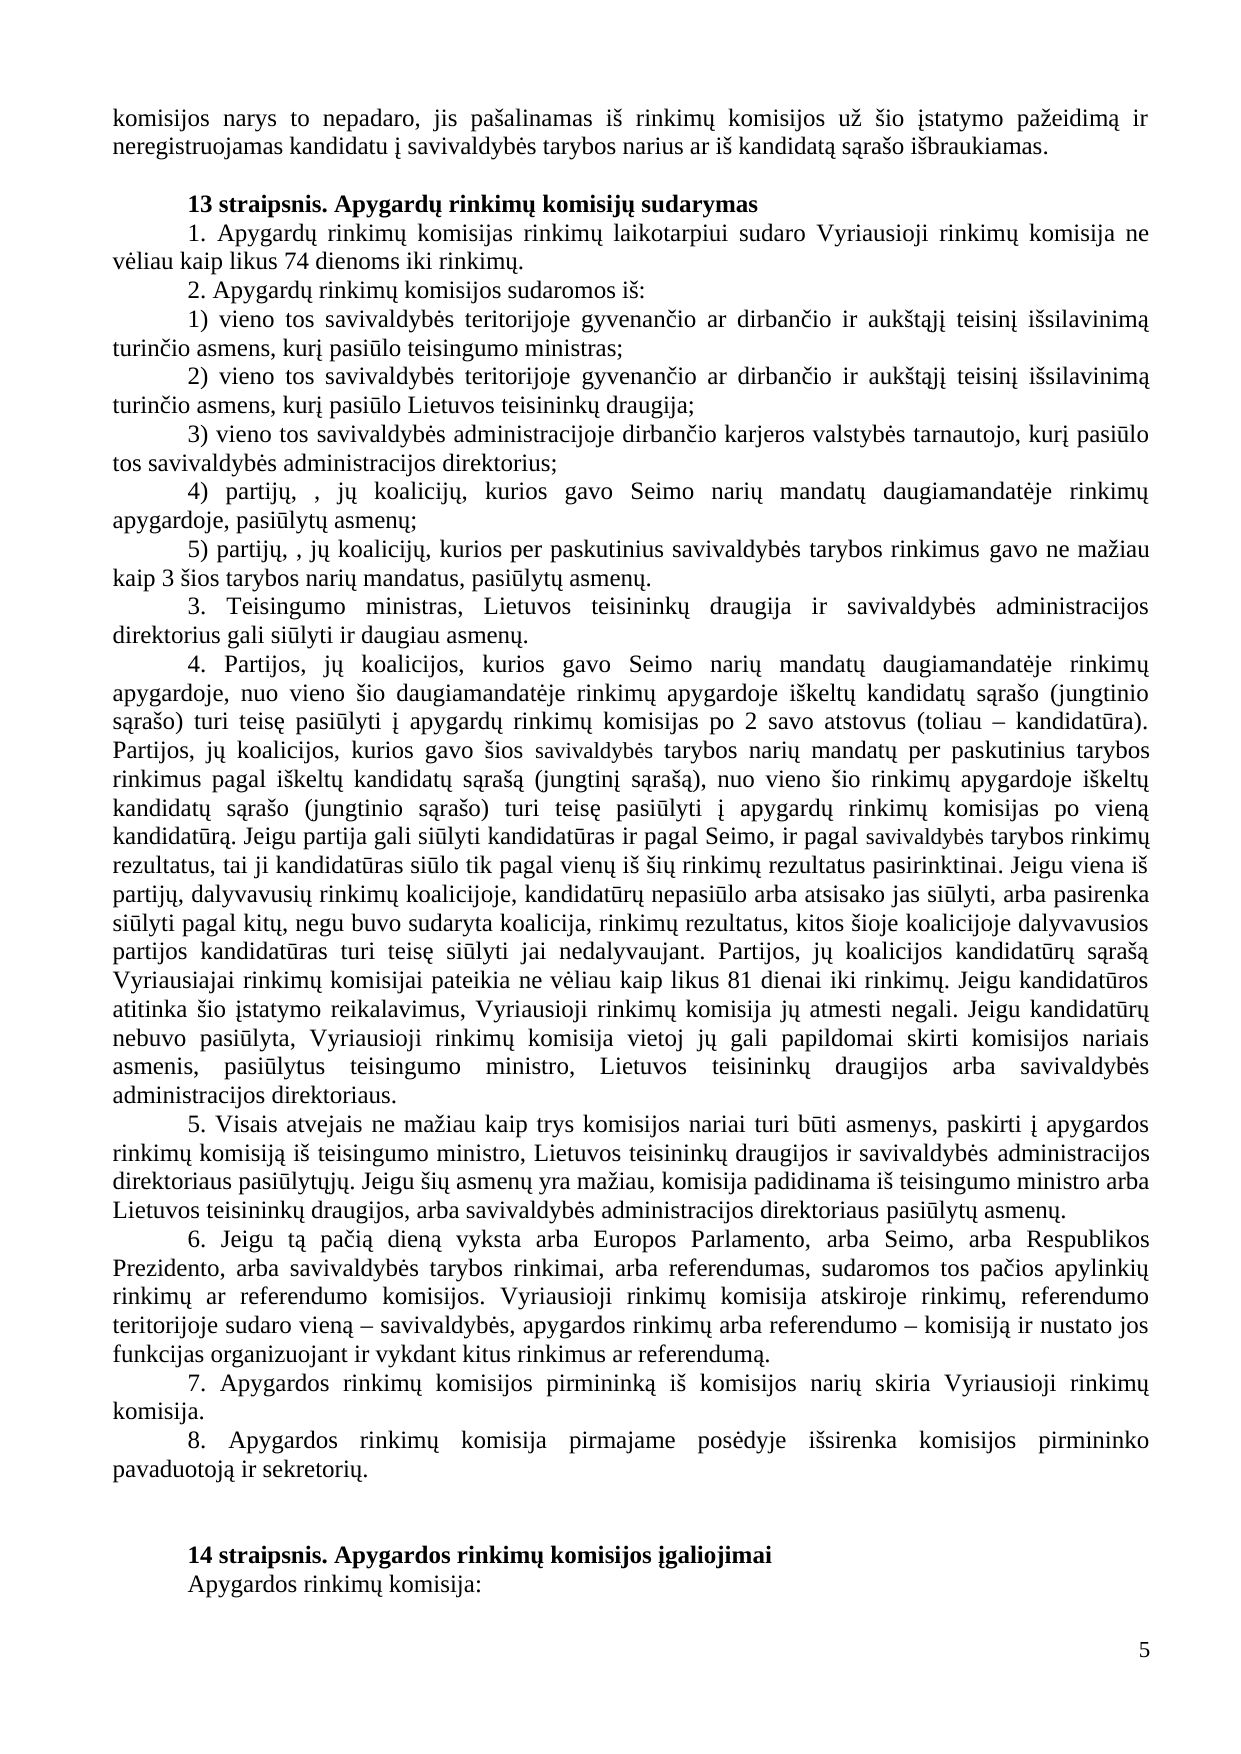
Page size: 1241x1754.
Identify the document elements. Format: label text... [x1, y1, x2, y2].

text 4) partijų, , jų koalicijų, kurios gavo Seimo narių mandatų daugiamandatėje rinkimų apygardoje, pasiūlytų asmenų; [112, 476, 1150, 534]
text 6. Jeigu tą pačią dieną vyksta arba Europos Parlamento, arba Seimo, arba Respublikos Prezidento, arba savivaldybės tarybos rinkimai, arba referendumas, sudaromos tos pačios apylinkių rinkimų ar referendumo komisijos. Vyriausioji rinkimų komisija atskiroje rinkimų, referendumo teritorijoje sudaro vieną – savivaldybės, apygardos rinkimų arba referendumo – komisiją ir nustato jos funkcijas organizuojant ir vykdant kitus rinkimus ar referendumą. [112, 1224, 1150, 1368]
text 1. Apygardų rinkimų komisijas rinkimų laikotarpiui sudaro Vyriausioji rinkimų komisija ne vėliau kaip likus 74 dienoms iki rinkimų. [112, 218, 1150, 275]
text 3. Teisingumo ministras, Lietuvos teisininkų draugija ir savivaldybės administracijos direktorius gali siūlyti ir daugiau asmenų. [112, 591, 1150, 649]
text 7. Apygardos rinkimų komisijos pirmininką iš komisijos narių skiria Vyriausioji rinkimų komisija. [112, 1368, 1150, 1425]
text komisijos narys to nepadaro, jis pašalinamas iš rinkimų komisijos už šio įstatymo pažeidimą ir neregistruojamas kandidatu į savivaldybės tarybos narius ar iš kandidatą sąrašo išbraukiamas. [112, 103, 1150, 160]
text 4. Partijos, jų koalicijos, kurios gavo Seimo narių mandatų daugiamandatėje rinkimų apygardoje, nuo vieno šio daugiamandatėje rinkimų apygardoje iškeltų kandidatų sąrašo (jungtinio sąrašo) turi teisę pasiūlyti į apygardų rinkimų komisijas po 2 savo atstovus (toliau – kandidatūra). Partijos, jų koalicijos, kurios gavo šios savivaldybės tarybos narių mandatų per paskutinius tarybos rinkimus pagal iškeltų kandidatų sąrašą (jungtinį sąrašą), nuo vieno šio rinkimų apygardoje iškeltų kandidatų sąrašo (jungtinio sąrašo) turi teisę pasiūlyti į apygardų rinkimų komisijas po vieną kandidatūrą. Jeigu partija gali siūlyti kandidatūras ir pagal Seimo, ir pagal savivaldybės tarybos rinkimų rezultatus, tai ji kandidatūras siūlo tik pagal vienų iš šių rinkimų rezultatus pasirinktinai. Jeigu viena iš partijų, dalyvavusių rinkimų koalicijoje, kandidatūrų nepasiūlo arba atsisako jas siūlyti, arba pasirenka siūlyti pagal kitų, negu buvo sudaryta koalicija, rinkimų rezultatus, kitos šioje koalicijoje dalyvavusios partijos kandidatūras turi teisę siūlyti jai nedalyvaujant. Partijos, jų koalicijos kandidatūrų sąrašą Vyriausiajai rinkimų komisijai pateikia ne vėliau kaip likus 81 dienai iki rinkimų. Jeigu kandidatūros atitinka šio įstatymo reikalavimus, Vyriausioji rinkimų komisija jų atmesti negali. Jeigu kandidatūrų nebuvo pasiūlyta, Vyriausioji rinkimų komisija vietoj jų gali papildomai skirti komisijos nariais asmenis, pasiūlytus teisingumo ministro, Lietuvos teisininkų draugijos arba savivaldybės administracijos direktoriaus. [112, 649, 1150, 1109]
text 5) partijų, , jų koalicijų, kurios per paskutinius savivaldybės tarybos rinkimus gavo ne mažiau kaip 3 šios tarybos narių mandatus, pasiūlytų asmenų. [112, 534, 1150, 591]
text 5. Visais atvejais ne mažiau kaip trys komisijos nariai turi būti asmenys, paskirti į apygardos rinkimų komisiją iš teisingumo ministro, Lietuvos teisininkų draugijos ir savivaldybės administracijos direktoriaus pasiūlytųjų. Jeigu šių asmenų yra mažiau, komisija padidinama iš teisingumo ministro arba Lietuvos teisininkų draugijos, arba savivaldybės administracijos direktoriaus pasiūlytų asmenų. [112, 1109, 1150, 1224]
text 2) vieno tos savivaldybės teritorijoje gyvenančio ar dirbančio ir aukštąjį teisinį išsilavinimą turinčio asmens, kurį pasiūlo Lietuvos teisininkų draugija; [112, 361, 1150, 419]
text 8. Apygardos rinkimų komisija pirmajame posėdyje išsirenka komisijos pirmininko pavaduotoją ir sekretorių. [112, 1425, 1150, 1483]
text 3) vieno tos savivaldybės administracijoje dirbančio karjeros valstybės tarnautojo, kurį pasiūlo tos savivaldybės administracijos direktorius; [112, 419, 1150, 476]
text 14 straipsnis. Apygardos rinkimų komisijos įgaliojimai [112, 1540, 1150, 1569]
text 1) vieno tos savivaldybės teritorijoje gyvenančio ar dirbančio ir aukštąjį teisinį išsilavinimą turinčio asmens, kurį pasiūlo teisingumo ministras; [112, 304, 1150, 361]
text 2. Apygardų rinkimų komisijos sudaromos iš: [112, 275, 1150, 304]
text 13 straipsnis. Apygardų rinkimų komisijų sudarymas [112, 189, 1150, 218]
text Apygardos rinkimų komisija: [112, 1569, 1150, 1598]
